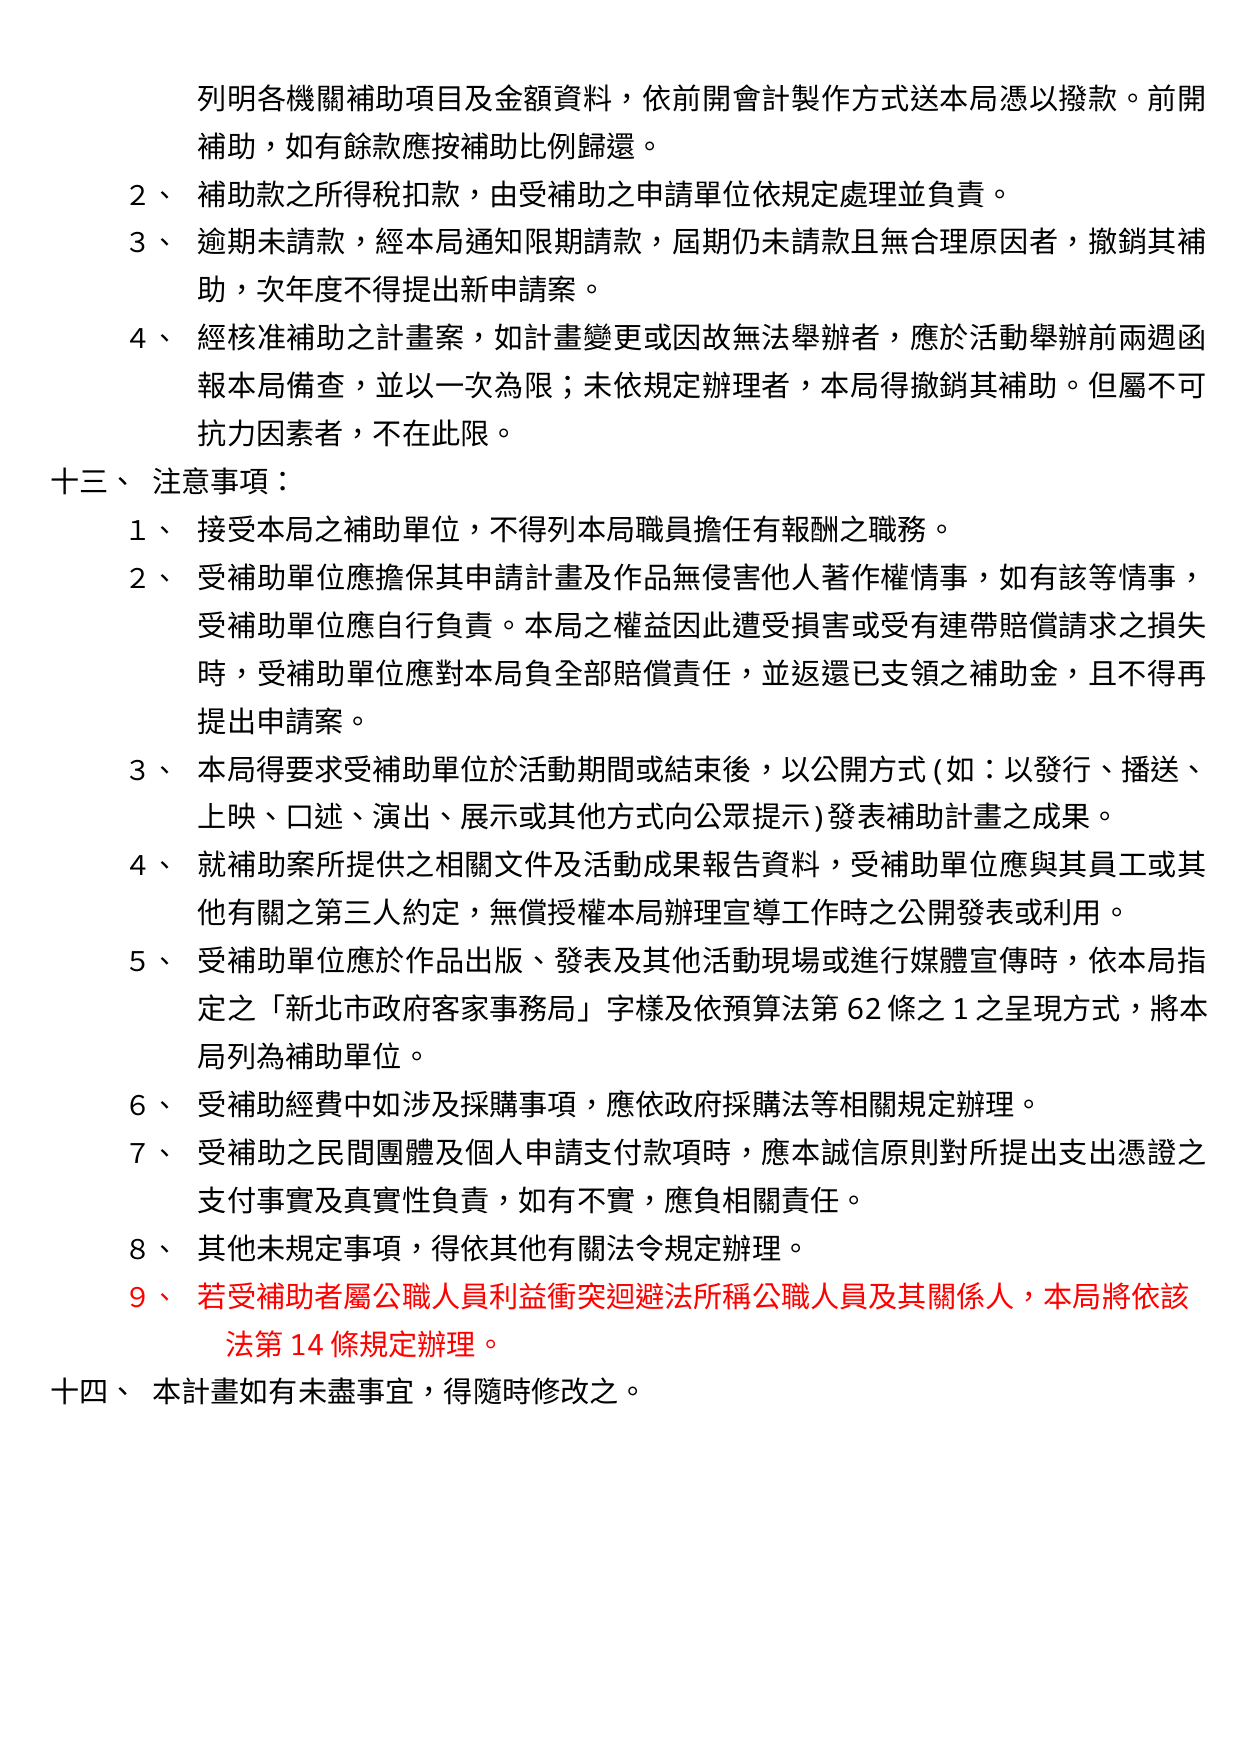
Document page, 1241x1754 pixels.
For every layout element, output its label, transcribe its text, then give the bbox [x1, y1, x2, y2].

list 逾期未請款，經本局通知限期請款，屆期仍未請款且無合理原因者，撤銷其補助，次年度不得提出新申請案。 [124, 214, 1209, 310]
list 法第14條規定辦理。 [50, 1317, 1209, 1364]
list 十四、 本計畫如有未盡事宜，得隨時修改之。 [50, 1364, 1209, 1412]
list 受補助單位應擔保其申請計畫及作品無侵害他人著作權情事，如有該等情事，受補助單位應自行負責。本局之權益因此遭受損害或受有連帶賠償請求之損失時，受補助單位應對本局負全部賠償責任，並返還已支領之補助金，且不得再提出申請案。 [124, 550, 1209, 742]
list 列明各機關補助項目及金額資料，依前開會計製作方式送本局憑以撥款。前開補助，如有餘款應按補助比例歸還。 [124, 71, 1209, 167]
list 受補助經費中如涉及採購事項，應依政府採購法等相關規定辦理。 [124, 1077, 1209, 1125]
list 受補助之民間團體及個人申請支付款項時，應本誠信原則對所提出支出憑證之支付事實及真實性負責，如有不實，應負相關責任。 [124, 1125, 1209, 1221]
list 十三、 注意事項： [50, 454, 1209, 502]
list 受補助單位應於作品出版、發表及其他活動現場或進行媒體宣傳時，依本局指定之「新北市政府客家事務局」字樣及依預算法第62條之1之呈現方式，將本局列為補助單位。 [124, 933, 1209, 1077]
list 接受本局之補助單位，不得列本局職員擔任有報酬之職務。 [124, 502, 1209, 550]
list 若受補助者屬公職人員利益衝突迴避法所稱公職人員及其關係人，本局將依該 [124, 1269, 1209, 1317]
list 經核准補助之計畫案，如計畫變更或因故無法舉辦者，應於活動舉辦前兩週函報本局備查，並以一次為限；未依規定辦理者，本局得撤銷其補助。但屬不可抗力因素者，不在此限。 [124, 310, 1209, 454]
list 本局得要求受補助單位於活動期間或結束後，以公開方式(如：以發行、播送、上映、口述、演出、展示或其他方式向公眾提示)發表補助計畫之成果。 [124, 742, 1209, 837]
list 補助款之所得稅扣款，由受補助之申請單位依規定處理並負責。 [124, 167, 1209, 214]
list 其他未規定事項，得依其他有關法令規定辦理。 [124, 1221, 1209, 1269]
list 就補助案所提供之相關文件及活動成果報告資料，受補助單位應與其員工或其他有關之第三人約定，無償授權本局辦理宣導工作時之公開發表或利用。 [124, 837, 1209, 933]
